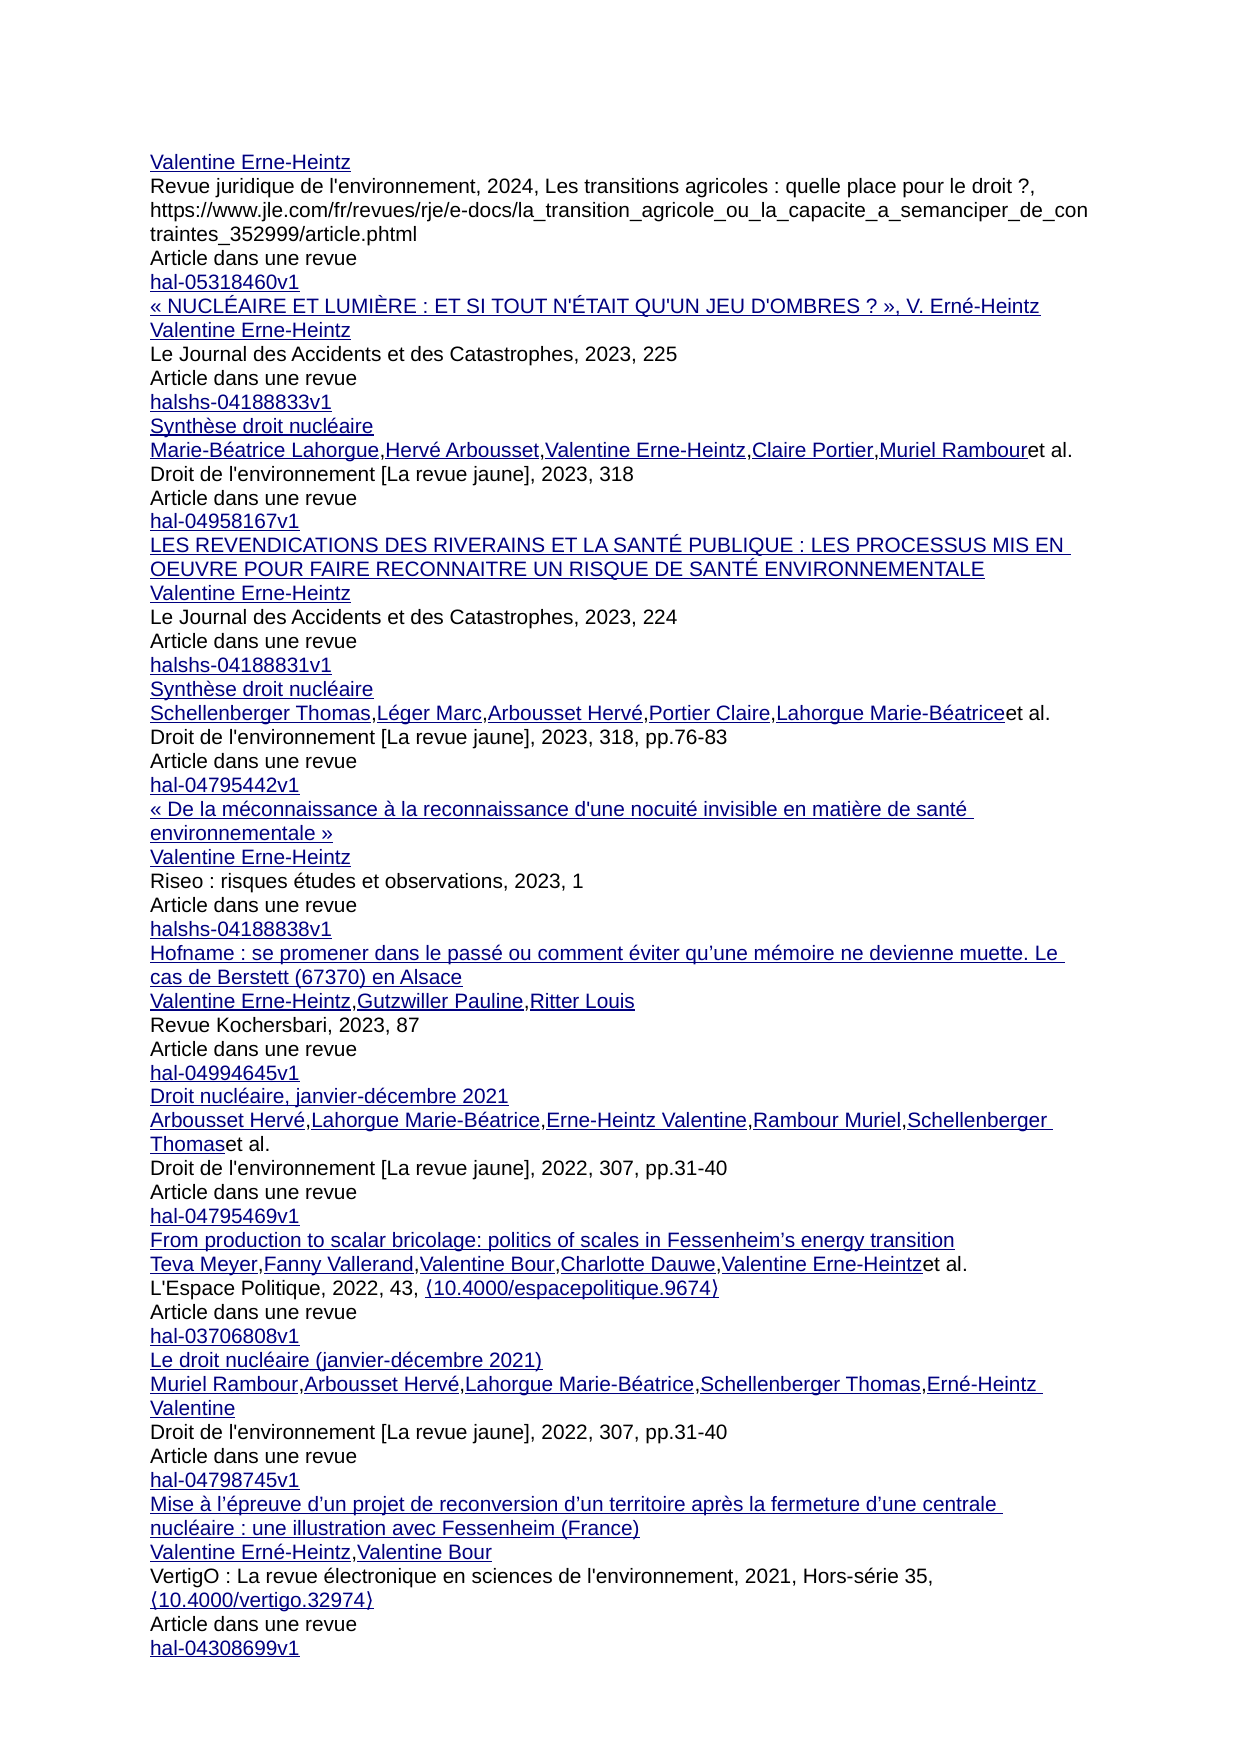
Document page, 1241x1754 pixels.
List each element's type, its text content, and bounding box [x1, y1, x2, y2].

table_cell Synthèse droit nucléaire Schellenberger Thomas,Léger Marc,Arbousset Hervé,Portier Claire,Lahorgue Marie-Béatriceet al. Droit de l'environnement [La revue jaune], 2023, 318, pp.76-83 Article dans une revue hal-04795442v1 [150, 677, 1090, 797]
table_cell Hofname : se promener dans le passé ou comment éviter qu’une mémoire ne devienne muette. Le cas de Berstett (67370) en Alsace Valentine Erne-Heintz,Gutzwiller Pauline,Ritter Louis Revue Kochersbari, 2023, 87 Article dans une revue hal-04994645v1 [150, 941, 1090, 1084]
table_cell Synthèse droit nucléaire Marie-Béatrice Lahorgue,Hervé Arbousset,Valentine Erne-Heintz,Claire Portier,Muriel Rambouret al. Droit de l'environnement [La revue jaune], 2023, 318 Article dans une revue hal-04958167v1 [150, 414, 1090, 533]
table_cell Mise à l’épreuve d’un projet de reconversion d’un territoire après la fermeture d’une centrale nucléaire : une illustration avec Fessenheim (France) Valentine Erné-Heintz,Valentine Bour VertigO : La revue électronique en sciences de l'environnement, 2021, Hors-série 35, ⟨10.4000/vertigo.32974⟩ Article dans une revue hal-04308699v1 [150, 1492, 1090, 1659]
table_cell Le droit nucléaire (janvier-décembre 2021) Muriel Rambour,Arbousset Hervé,Lahorgue Marie-Béatrice,Schellenberger Thomas,Erné-Heintz Valentine Droit de l'environnement [La revue jaune], 2022, 307, pp.31-40 Article dans une revue hal-04798745v1 [150, 1348, 1090, 1492]
table_cell LES REVENDICATIONS DES RIVERAINS ET LA SANTÉ PUBLIQUE : LES PROCESSUS MIS EN OEUVRE POUR FAIRE RECONNAITRE UN RISQUE DE SANTÉ ENVIRONNEMENTALE Valentine Erne-Heintz Le Journal des Accidents et des Catastrophes, 2023, 224 Article dans une revue halshs-04188831v1 [150, 533, 1090, 677]
table_cell « NUCLÉAIRE ET LUMIÈRE : ET SI TOUT N'ÉTAIT QU'UN JEU D'OMBRES ? », V. Erné-Heintz Valentine Erne-Heintz Le Journal des Accidents et des Catastrophes, 2023, 225 Article dans une revue halshs-04188833v1 [150, 294, 1090, 413]
table_cell Valentine Erne-Heintz Revue juridique de l'environnement, 2024, Les transitions agricoles : quelle place pour le droit ?, https://www.jle.com/fr/revues/rje/e-docs/la_transition_agricole_ou_la_capacite_a_semanciper_de_contraintes_352999/article.phtml Article dans une revue hal-05318460v1 [150, 150, 1090, 294]
table_cell Droit nucléaire, janvier-décembre 2021 Arbousset Hervé,Lahorgue Marie-Béatrice,Erne-Heintz Valentine,Rambour Muriel,Schellenberger Thomaset al. Droit de l'environnement [La revue jaune], 2022, 307, pp.31-40 Article dans une revue hal-04795469v1 [150, 1084, 1090, 1228]
table_cell From production to scalar bricolage: politics of scales in Fessenheim’s energy transition Teva Meyer,Fanny Vallerand,Valentine Bour,Charlotte Dauwe,Valentine Erne-Heintzet al. L'Espace Politique, 2022, 43, ⟨10.4000/espacepolitique.9674⟩ Article dans une revue hal-03706808v1 [150, 1228, 1090, 1348]
table_cell « De la méconnaissance à la reconnaissance d'une nocuité invisible en matière de santé environnementale » Valentine Erne-Heintz Riseo : risques études et observations, 2023, 1 Article dans une revue halshs-04188838v1 [150, 797, 1090, 941]
